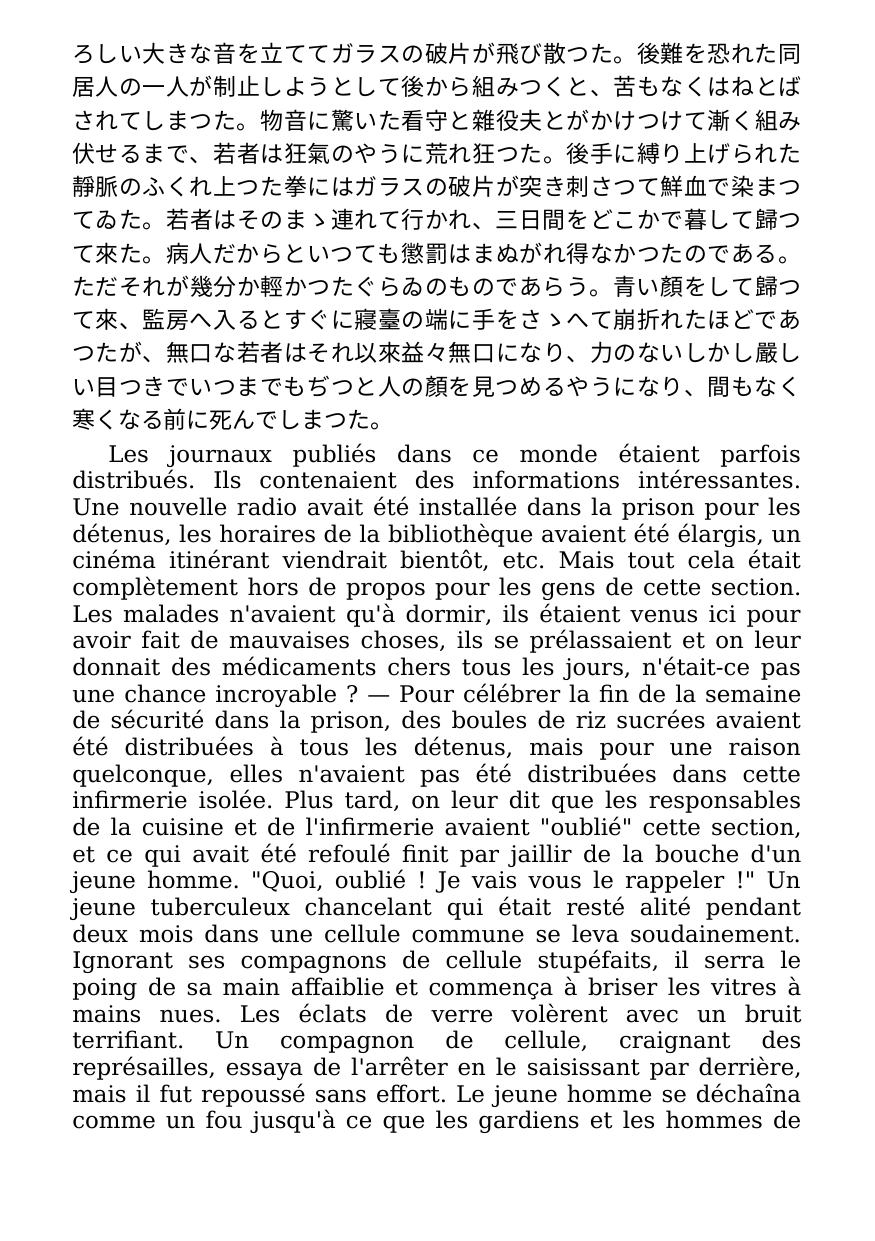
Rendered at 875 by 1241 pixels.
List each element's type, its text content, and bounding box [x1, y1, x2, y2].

text ろしい大きな音を立ててガラスの破片が飛び散つた。後難を恐れた同居人の一人が制止しようとして後から組みつくと、苦もなくはねとばされてしまつた。物音に驚いた看守と雜役夫とがかけつけて漸く組み伏せるまで、若者は狂氣のやうに荒れ狂つた。後手に縛り上げられた靜脈のふくれ上つた拳にはガラスの破片が突き刺さつて鮮血で染まつてゐた。若者はそのまゝ連れて行かれ、三日間をどこかで暮して歸つて來た。病人だからといつても懲罰はまぬがれ得なかつたのである。ただそれが幾分か輕かつたぐらゐのものであらう。青い顏をして歸つて來、監房へ入るとすぐに寢臺の端に手をさゝへて崩折れたほどであつたが、無口な若者はそれ以來益々無口になり、力のないしかし嚴しい目つきでいつまでもぢつと人の顏を見つめるやうになり、間もなく寒くなる前に死んでしまつた。 [72, 36, 802, 435]
text Les journaux publiés dans ce monde étaient parfois distribués. Ils contenaient des informations intéressantes. Une nouvelle radio avait été installée dans la prison pour les détenus, les horaires de la bibliothèque avaient été élargis, un cinéma itinérant viendrait bientôt, etc. Mais tout cela était complètement hors de propos pour les gens de cette section. Les malades n'avaient qu'à dormir, ils étaient venus ici pour avoir fait de mauvaises choses, ils se prélassaient et on leur donnait des médicaments chers tous les jours, n'était-ce pas une chance incroyable ? — Pour célébrer la fin de la semaine de sécurité dans la prison, des boules de riz sucrées avaient été distribuées à tous les détenus, mais pour une raison quelconque, elles n'avaient pas été distribuées dans cette infirmerie isolée. Plus tard, on leur dit que les responsables de la cuisine et de l'infirmerie avaient "oublié" cette section, et ce qui avait été refoulé finit par jaillir de la bouche d'un jeune homme. "Quoi, oublié ! Je vais vous le rappeler !" Un jeune tuberculeux chancelant qui était resté alité pendant deux mois dans une cellule commune se leva soudainement. Ignorant ses compagnons de cellule stupéfaits, il serra le poing de sa main affaiblie et commença à briser les vitres à mains nues. Les éclats de verre volèrent avec un bruit terrifiant. Un compagnon de cellule, craignant des représailles, essaya de l'arrêter en le saisissant par derrière, mais il fut repoussé sans effort. Le jeune homme se déchaîna comme un fou jusqu'à ce que les gardiens et les hommes de [72, 441, 802, 1134]
